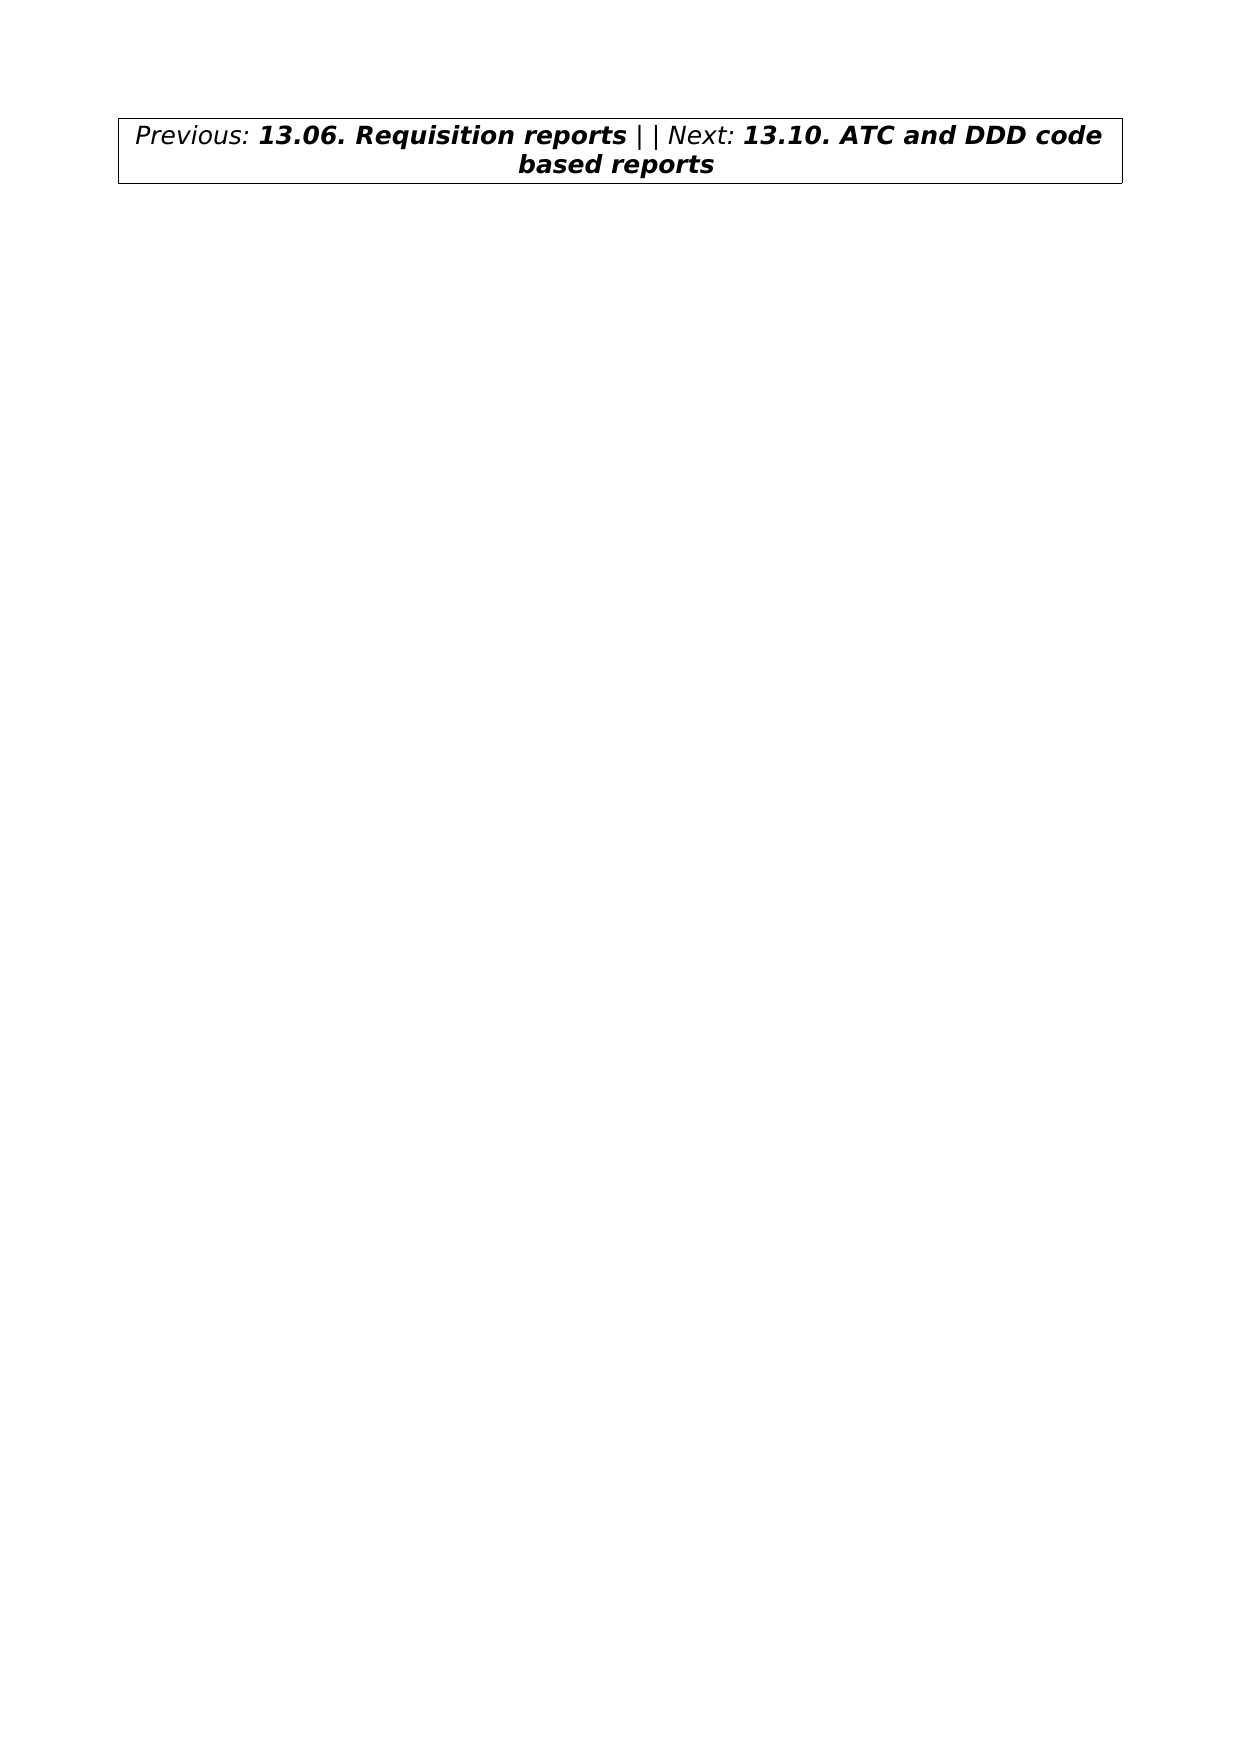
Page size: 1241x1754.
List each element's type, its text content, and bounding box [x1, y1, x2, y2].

table_header Previous: 13.06. Requisition reports | | Next: 13.10. ATC and DDD code based reports [119, 119, 1122, 182]
